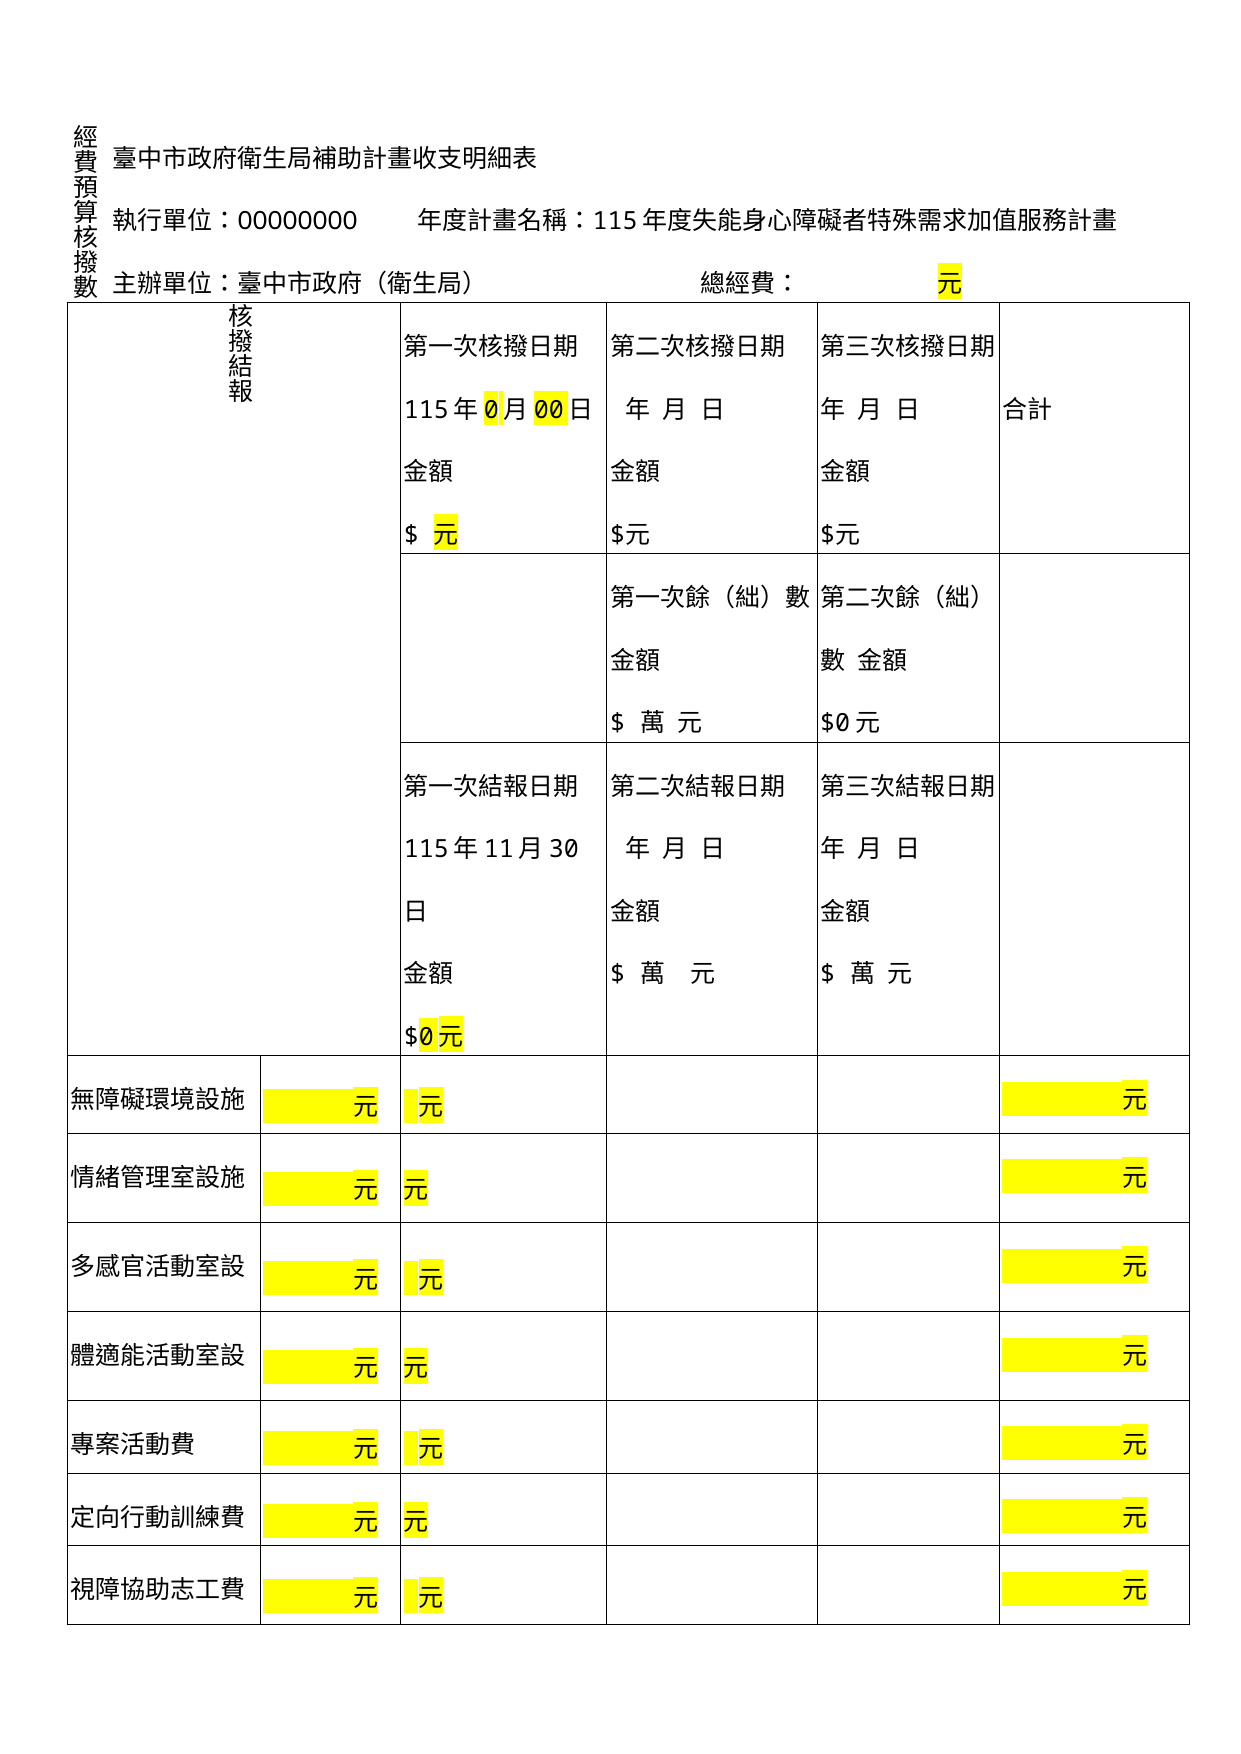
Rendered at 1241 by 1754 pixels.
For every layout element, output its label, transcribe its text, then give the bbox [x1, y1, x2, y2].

table_cell 元 [401, 1312, 606, 1399]
table_header 第一次核撥日期 115年0月00日 金額 $ 元 [401, 303, 606, 553]
table_cell 元 [261, 1401, 400, 1472]
table_cell [818, 1056, 999, 1133]
table_cell 專案活動費 [68, 1401, 260, 1472]
table_cell 元 [261, 1474, 400, 1545]
table_cell 元 [401, 1474, 606, 1545]
table_cell [607, 1056, 817, 1133]
table_header 核撥結報 [48, 110, 111, 320]
table_cell 元 [1000, 1312, 1189, 1399]
table_cell 元 [261, 1312, 400, 1399]
table_cell 元 [1000, 1134, 1189, 1222]
table_cell [818, 1223, 999, 1311]
table_cell 元 [401, 1134, 606, 1222]
table_cell [818, 1312, 999, 1399]
table_cell [607, 1546, 817, 1623]
text 主辦單位：臺中市政府（衛生局） 總經費： 元 [112, 239, 1144, 302]
table_cell 多感官活動室設施設備 [68, 1223, 260, 1311]
table_cell [607, 1401, 817, 1472]
table_cell 元 [261, 1056, 400, 1133]
table_cell [607, 1312, 817, 1399]
table_cell [818, 1474, 999, 1545]
table_cell 元 [261, 1546, 400, 1623]
table_cell 視障協助志工費 [68, 1546, 260, 1623]
table_cell [607, 1134, 817, 1222]
table_cell 定向行動訓練費 [68, 1474, 260, 1545]
table_cell [607, 1223, 817, 1311]
table_cell [607, 1474, 817, 1545]
table_cell 元 [1000, 1546, 1189, 1623]
table_cell 元 [261, 1134, 400, 1222]
table_cell 第一次餘（絀）數 金額 $ 萬 元 [607, 554, 817, 742]
table_cell 情緒管理室設施設備 [68, 1134, 260, 1222]
table_cell 第一次結報日期 115年11月30日 金額 $0元 [401, 743, 606, 1055]
table_cell 元 [401, 1546, 606, 1623]
table_cell [818, 1546, 999, 1623]
table_header 合計 [1000, 303, 1189, 553]
table_cell 體適能活動室設施設備 [68, 1312, 260, 1399]
table_cell 元 [1000, 1474, 1189, 1545]
table_header 核撥結報 [68, 303, 400, 1055]
table_cell [401, 554, 606, 742]
table_cell [818, 1401, 999, 1472]
table_cell 元 [401, 1401, 606, 1472]
table_cell 元 [401, 1056, 606, 1133]
table_cell [1000, 554, 1189, 742]
table_cell 第三次結報日期 年 月 日 金額 $ 萬 元 [818, 743, 999, 1055]
text 臺中市政府衛生局補助計畫收支明細表 [112, 114, 1144, 177]
table_cell 無障礙環境設施設備 [68, 1056, 260, 1133]
table_cell 元 [261, 1223, 400, 1311]
table_cell 元 [1000, 1401, 1189, 1472]
table_header 第三次核撥日期 年 月 日 金額 $元 [818, 303, 999, 553]
table_cell 第二次結報日期 年 月 日 金額 $ 萬 元 [607, 743, 817, 1055]
table_header 第二次核撥日期 年 月 日 金額 $元 [607, 303, 817, 553]
text 執行單位：OOOOOOOO 年度計畫名稱：115年度失能身心障礙者特殊需求加值服務計畫 [112, 177, 1144, 239]
table_cell 第二次餘（絀）數 金額 $0元 [818, 554, 999, 742]
table_cell 元 [1000, 1223, 1189, 1311]
table_cell [1000, 743, 1189, 1055]
table_cell 元 [1000, 1056, 1189, 1133]
table_cell [818, 1134, 999, 1222]
table_cell 元 [401, 1223, 606, 1311]
